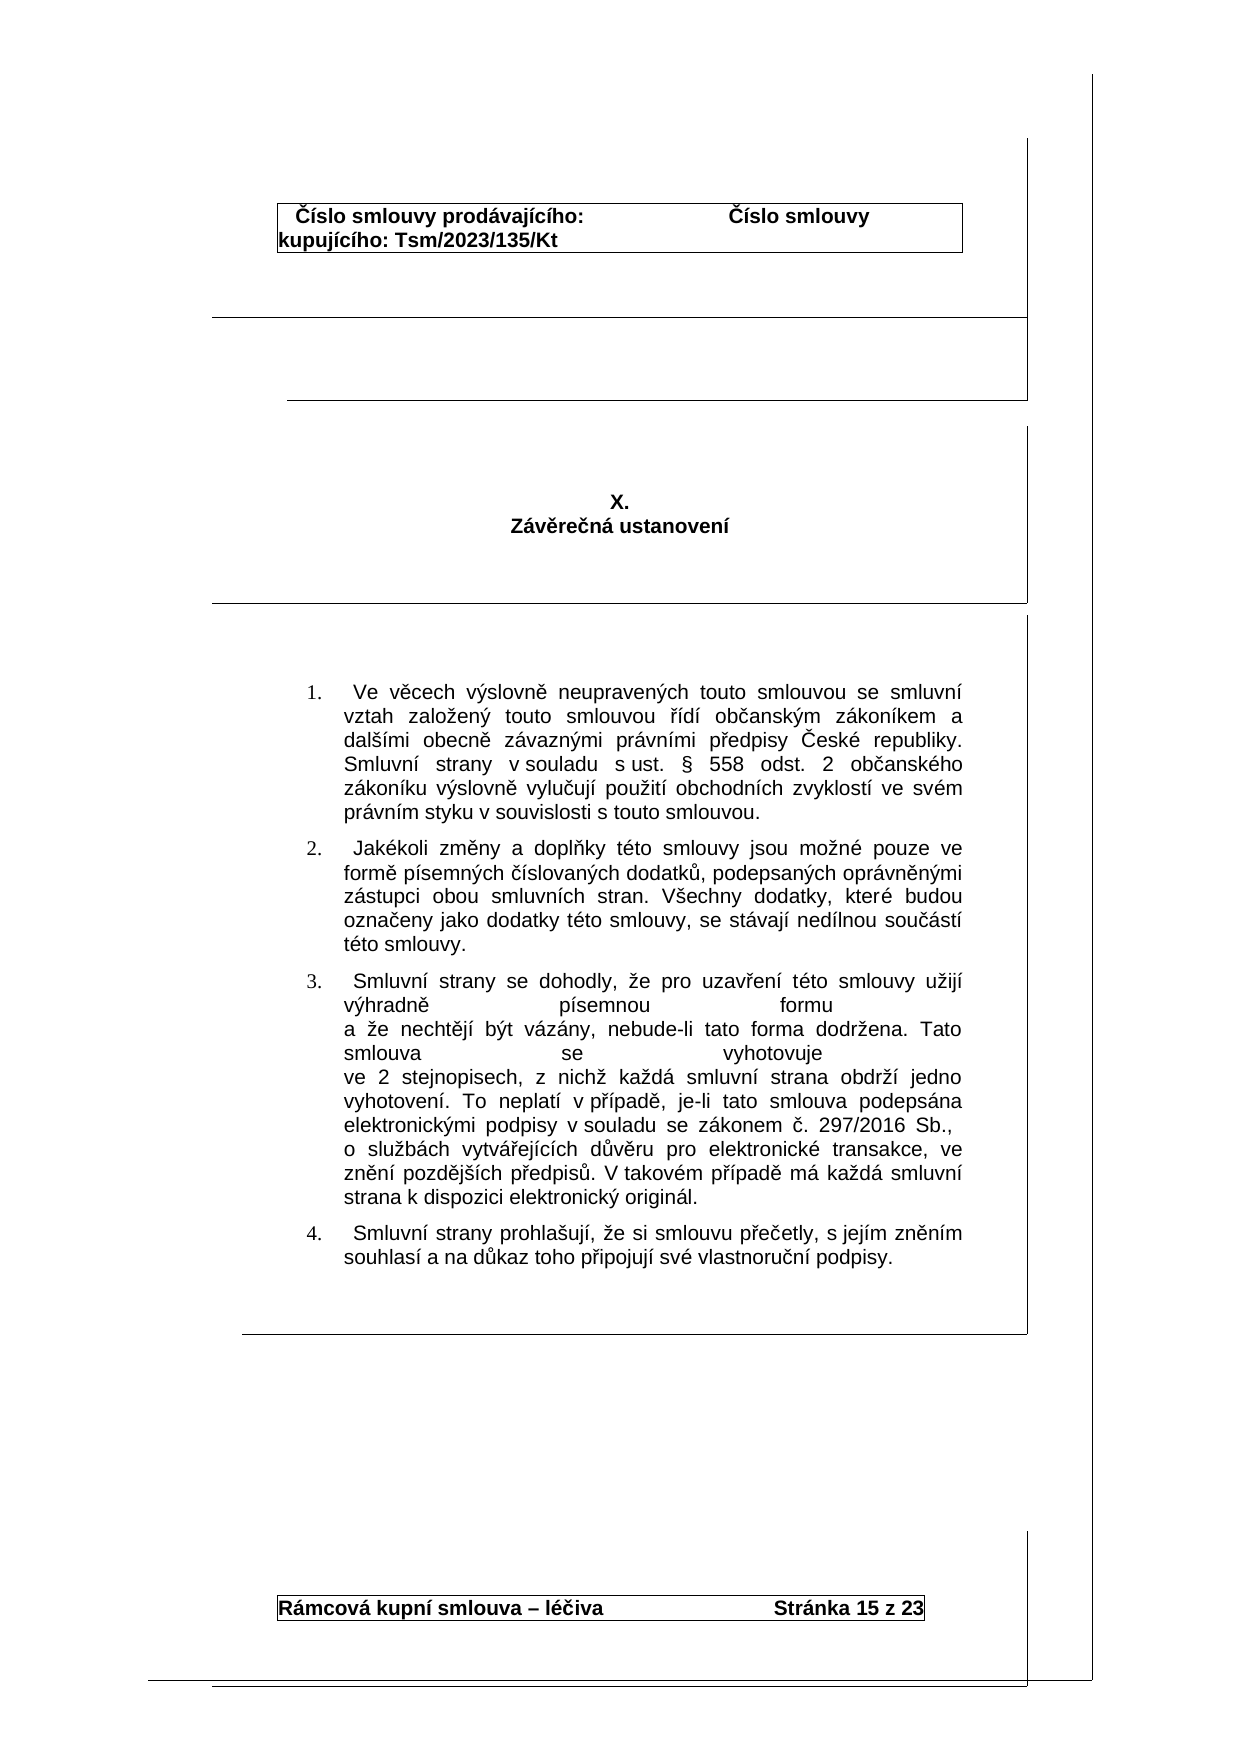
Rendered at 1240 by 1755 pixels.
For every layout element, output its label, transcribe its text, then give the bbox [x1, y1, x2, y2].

list Smluvní strany prohlašují, že si smlouvu přečetly, s jejím zněním souhlasí a na důkaz toho připojují své vlastnoruční podpisy. [242, 1156, 1027, 1334]
text Závěrečná ustanovení [212, 514, 1027, 603]
list Ve věcech výslovně neupravených touto smlouvou se smluvní vztah založený touto smlouvou řídí občanským zákoníkem a dalšími obecně závaznými právními předpisy České republiky. Smluvní strany v souladu s ust. § 558 odst. 2 občanského zákoníku výslovně vylučují použití obchodních zvyklostí ve svém právním styku v souvislosti s touto smlouvou. [242, 615, 1027, 772]
text X. [212, 426, 1027, 514]
list Smluvní strany se dohodly, že pro uzavření této smlouvy užijí výhradně písemnou formu a že nechtějí být vázány, nebude-li tato forma dodržena. Tato smlouva se vyhotovuje ve 2 stejnopisech, z nichž každá smluvní strana obdrží jedno vyhotovení. To neplatí v případě, je-li tato smlouva podepsána elektronickými podpisy v souladu se zákonem č. 297/2016 Sb., o službách vytvářejících důvěru pro elektronické transakce, ve znění pozdějších předpisů. V takovém případě má každá smluvní strana k dispozici elektronický originál. [242, 904, 1027, 1156]
list Jakékoli změny a doplňky této smlouvy jsou možné pouze ve formě písemných číslovaných dodatků, podepsaných oprávněnými zástupci obou smluvních stran. Všechny dodatky, které budou označeny jako dodatky této smlouvy, se stávají nedílnou součástí této smlouvy. [242, 772, 1027, 904]
